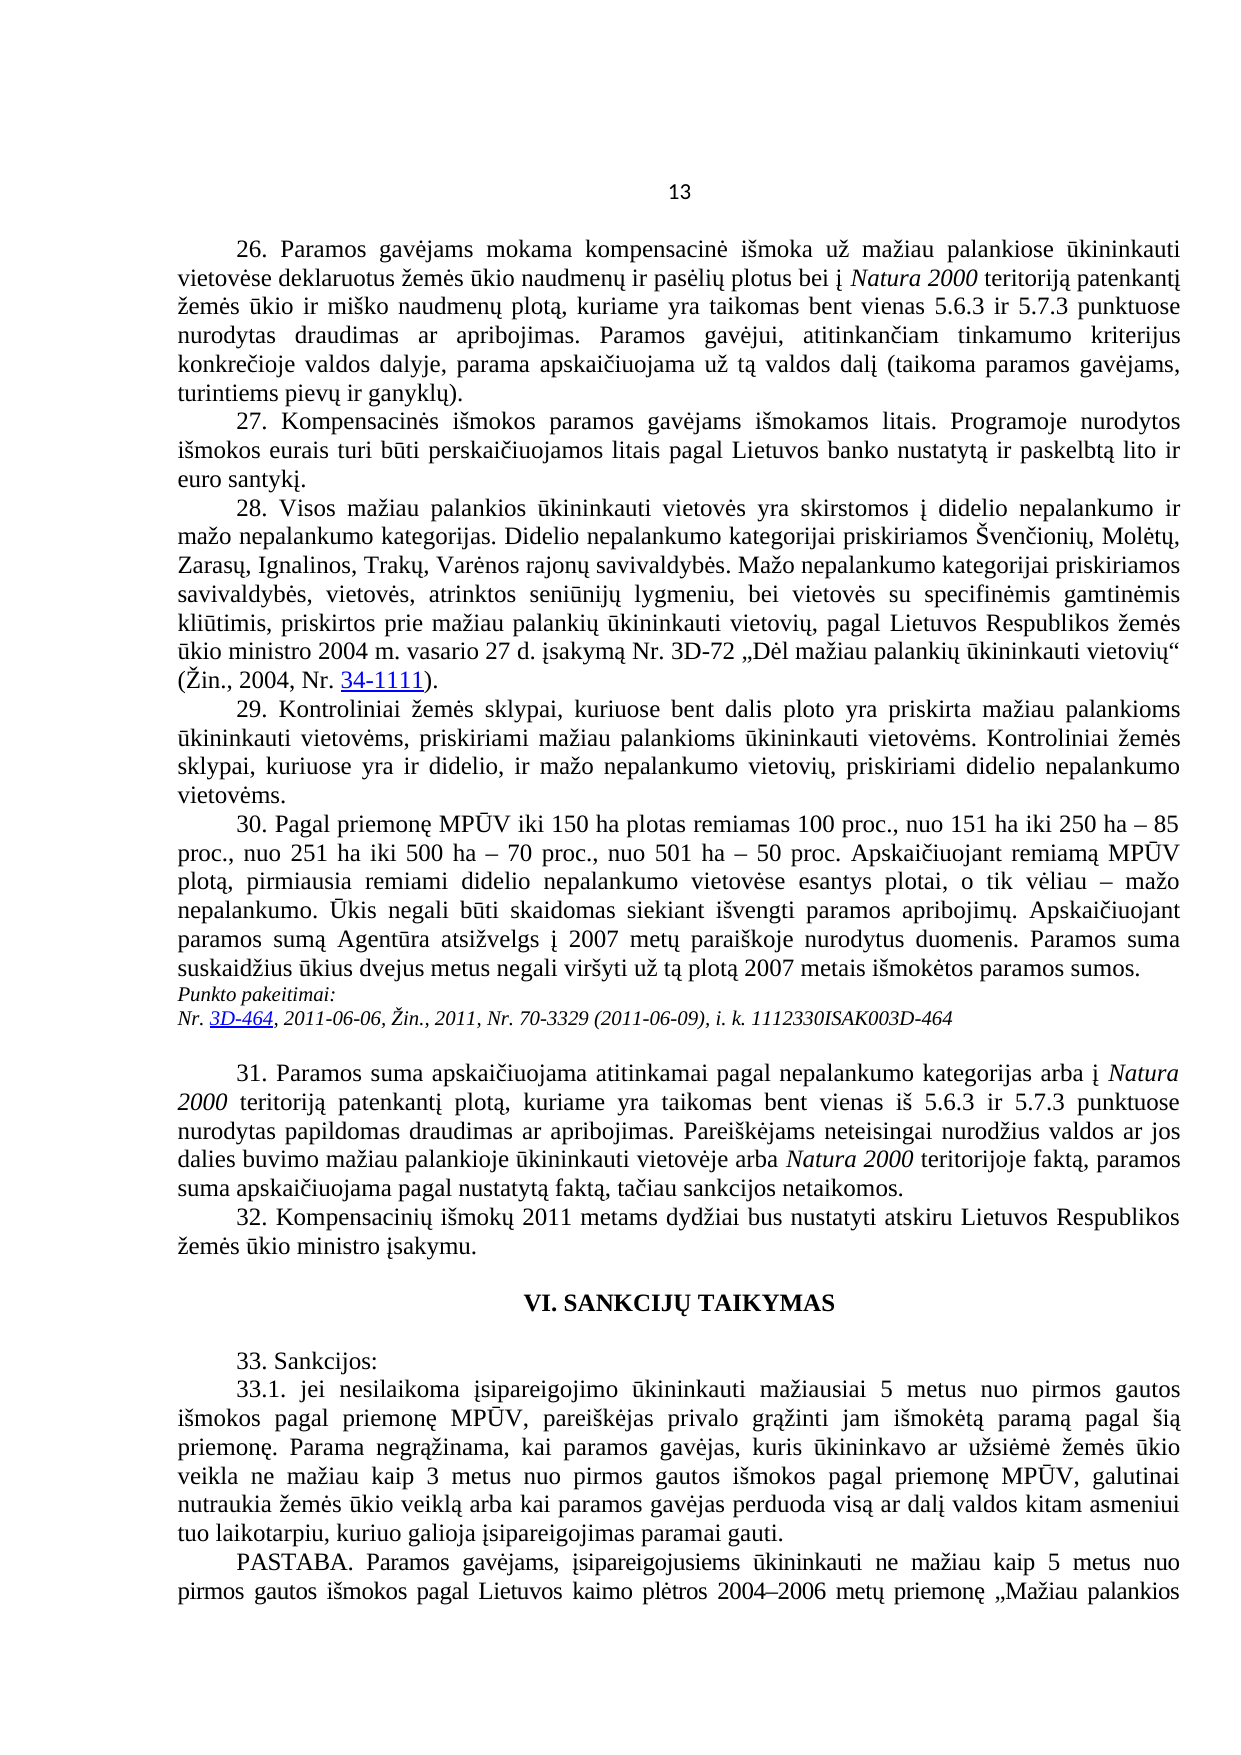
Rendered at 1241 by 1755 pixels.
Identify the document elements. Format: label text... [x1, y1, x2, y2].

text 28. Visos mažiau palankios ūkininkauti vietovės yra skirstomos į didelio nepalankumo ir mažo nepalankumo kategorijas. Didelio nepalankumo kategorijai priskiriamos Švenčionių, Molėtų, Zarasų, Ignalinos, Trakų, Varėnos rajonų savivaldybės. Mažo nepalankumo kategorijai priskiriamos savivaldybės, vietovės, atrinktos seniūnijų lygmeniu, bei vietovės su specifinėmis gamtinėmis kliūtimis, priskirtos prie mažiau palankių ūkininkauti vietovių, pagal Lietuvos Respublikos žemės ūkio ministro 2004 m. vasario 27 d. įsakymą Nr. 3D-72 „Dėl mažiau palankių ūkininkauti vietovių“ (Žin., 2004, Nr. 34-1111). [177, 493, 1181, 694]
text 32. Kompensacinių išmokų 2011 metams dydžiai bus nustatyti atskiru Lietuvos Respublikos žemės ūkio ministro įsakymu. [177, 1202, 1181, 1259]
text 33. Sankcijos: [177, 1346, 1181, 1374]
text 33.1. jei nesilaikoma įsipareigojimo ūkininkauti mažiausiai 5 metus nuo pirmos gautos išmokos pagal priemonę MPŪV, pareiškėjas privalo grąžinti jam išmokėtą paramą pagal šią priemonę. Parama negrąžinama, kai paramos gavėjas, kuris ūkininkavo ar užsiėmė žemės ūkio veikla ne mažiau kaip 3 metus nuo pirmos gautos išmokos pagal priemonę MPŪV, galutinai nutraukia žemės ūkio veiklą arba kai paramos gavėjas perduoda visą ar dalį valdos kitam asmeniui tuo laikotarpiu, kuriuo galioja įsipareigojimas paramai gauti. [177, 1374, 1181, 1547]
text Punkto pakeitimai: [177, 981, 1181, 1006]
text Nr. 3D-464, 2011-06-06, Žin., 2011, Nr. 70-3329 (2011-06-09), i. k. 1112330ISAK003D-464 [177, 1006, 1181, 1029]
text 29. Kontroliniai žemės sklypai, kuriuose bent dalis ploto yra priskirta mažiau palankioms ūkininkauti vietovėms, priskiriami mažiau palankioms ūkininkauti vietovėms. Kontroliniai žemės sklypai, kuriuose yra ir didelio, ir mažo nepalankumo vietovių, priskiriami didelio nepalankumo vietovėms. [177, 694, 1181, 809]
text 31. Paramos suma apskaičiuojama atitinkamai pagal nepalankumo kategorijas arba į Natura 2000 teritoriją patenkantį plotą, kuriame yra taikomas bent vienas iš 5.6.3 ir 5.7.3 punktuose nurodytas papildomas draudimas ar apribojimas. Pareiškėjams neteisingai nurodžius valdos ar jos dalies buvimo mažiau palankioje ūkininkauti vietovėje arba Natura 2000 teritorijoje faktą, paramos suma apskaičiuojama pagal nustatytą faktą, tačiau sankcijos netaikomos. [177, 1058, 1181, 1202]
text VI. SANKCIJŲ TAIKYMAS [177, 1288, 1181, 1317]
text 27. Kompensacinės išmokos paramos gavėjams išmokamos litais. Programoje nurodytos išmokos eurais turi būti perskaičiuojamos litais pagal Lietuvos banko nustatytą ir paskelbtą lito ir euro santykį. [177, 406, 1181, 493]
text 30. Pagal priemonę MPŪV iki 150 ha plotas remiamas 100 proc., nuo 151 ha iki 250 ha – 85 proc., nuo 251 ha iki 500 ha – 70 proc., nuo 501 ha – 50 proc. Apskaičiuojant remiamą MPŪV plotą, pirmiausia remiami didelio nepalankumo vietovėse esantys plotai, o tik vėliau – mažo nepalankumo. Ūkis negali būti skaidomas siekiant išvengti paramos apribojimų. Apskaičiuojant paramos sumą Agentūra atsižvelgs į 2007 metų paraiškoje nurodytus duomenis. Paramos suma suskaidžius ūkius dvejus metus negali viršyti už tą plotą 2007 metais išmokėtos paramos sumos. [177, 809, 1181, 981]
text 26. Paramos gavėjams mokama kompensacinė išmoka už mažiau palankiose ūkininkauti vietovėse deklaruotus žemės ūkio naudmenų ir pasėlių plotus bei į Natura 2000 teritoriją patenkantį žemės ūkio ir miško naudmenų plotą, kuriame yra taikomas bent vienas 5.6.3 ir 5.7.3 punktuose nurodytas draudimas ar apribojimas. Paramos gavėjui, atitinkančiam tinkamumo kriterijus konkrečioje valdos dalyje, parama apskaičiuojama už tą valdos dalį (taikoma paramos gavėjams, turintiems pievų ir ganyklų). [177, 234, 1181, 406]
text PASTABA. Paramos gavėjams, įsipareigojusiems ūkininkauti ne mažiau kaip 5 metus nuo pirmos gautos išmokos pagal Lietuvos kaimo plėtros 2004–2006 metų priemonę „Mažiau palankios [177, 1547, 1181, 1604]
